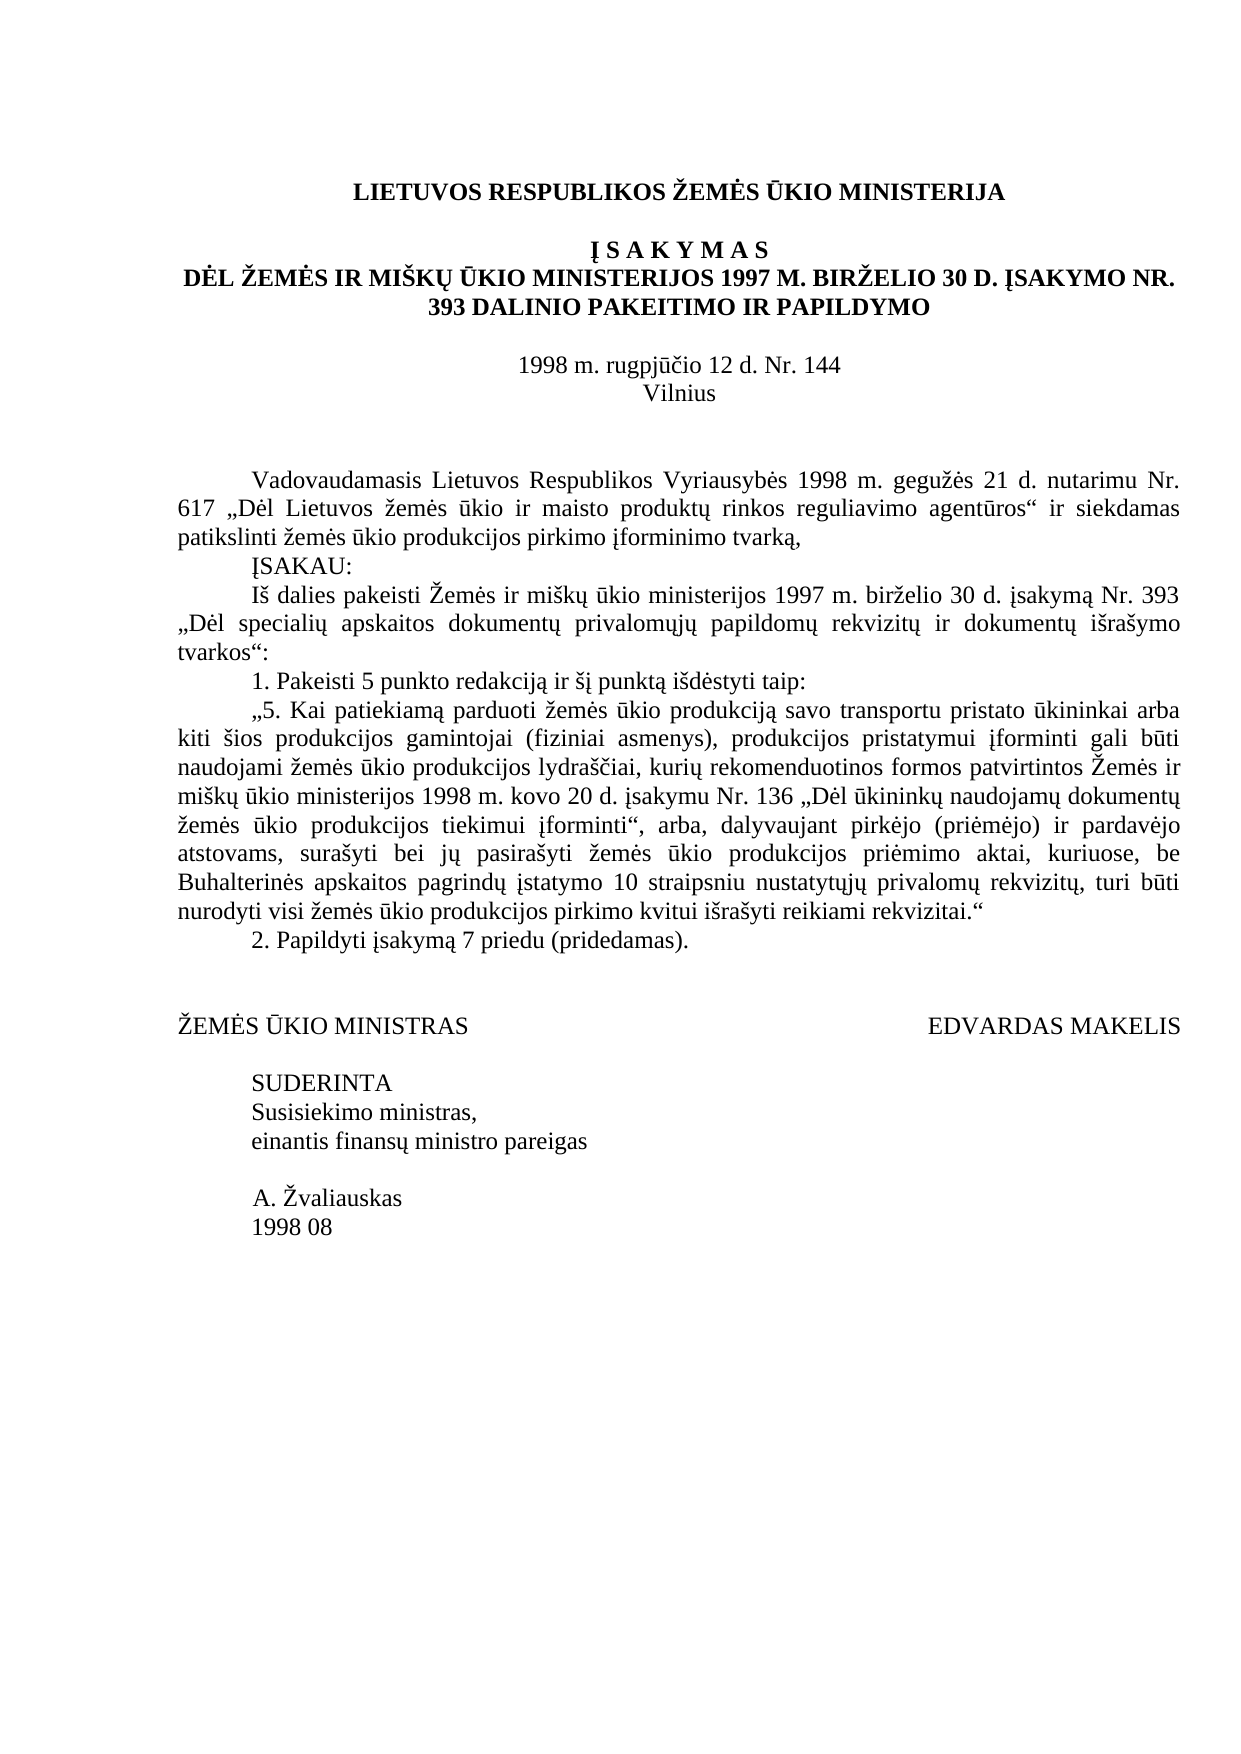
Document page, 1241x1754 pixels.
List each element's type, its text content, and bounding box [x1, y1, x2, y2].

text Susisiekimo ministras, [177, 1097, 1181, 1126]
text „5. Kai patiekiamą parduoti žemės ūkio produkciją savo transportu pristato ūkininkai arba kiti šios produkcijos gamintojai (fiziniai asmenys), produkcijos pristatymui įforminti gali būti naudojami žemės ūkio produkcijos lydraščiai, kurių rekomenduotinos formos patvirtintos Žemės ir miškų ūkio ministerijos 1998 m. kovo 20 d. įsakymu Nr. 136 „Dėl ūkininkų naudojamų dokumentų žemės ūkio produkcijos tiekimui įforminti“, arba, dalyvaujant pirkėjo (priėmėjo) ir pardavėjo atstovams, surašyti bei jų pasirašyti žemės ūkio produkcijos priėmimo aktai, kuriuose, be Buhalterinės apskaitos pagrindų įstatymo 10 straipsniu nustatytųjų privalomų rekvizitų, turi būti nurodyti visi žemės ūkio produkcijos pirkimo kvitui išrašyti reikiami rekvizitai.“ [177, 695, 1181, 925]
text 1998 08 [177, 1212, 1181, 1241]
text einantis finansų ministro pareigas [177, 1126, 1181, 1155]
text Žemės ūkio Ministras Edvardas Makelis [177, 1011, 1181, 1040]
text Vilnius [177, 378, 1181, 407]
text DĖL ŽEMĖS IR MIŠKŲ ŪKIO MINISTERIJOS 1997 M. BIRŽELIO 30 D. ĮSAKYMO NR. 393 DALINIO PAKEITIMO IR PAPILDYMO [177, 263, 1181, 321]
text Vadovaudamasis Lietuvos Respublikos Vyriausybės 1998 m. gegužės 21 d. nutarimu Nr. 617 „Dėl Lietuvos žemės ūkio ir maisto produktų rinkos reguliavimo agentūros“ ir siekdamas patikslinti žemės ūkio produkcijos pirkimo įforminimo tvarką, [177, 465, 1181, 551]
text ĮSAKAU: [177, 551, 1181, 580]
text A. Žvaliauskas [177, 1183, 1181, 1212]
text Į S A K Y M A S [177, 235, 1181, 263]
text 1. Pakeisti 5 punkto redakciją ir šį punktą išdėstyti taip: [177, 666, 1181, 695]
text Iš dalies pakeisti Žemės ir miškų ūkio ministerijos 1997 m. birželio 30 d. įsakymą Nr. 393 „Dėl specialių apskaitos dokumentų privalomųjų papildomų rekvizitų ir dokumentų išrašymo tvarkos“: [177, 580, 1181, 666]
text LIETUVOS RESPUBLIKOS ŽEMĖS ŪKIO MINISTERIJA [177, 177, 1181, 206]
text SUDERINTA [177, 1068, 1181, 1097]
text 2. Papildyti įsakymą 7 priedu (pridedamas). [177, 925, 1181, 953]
text 1998 m. rugpjūčio 12 d. Nr. 144 [177, 350, 1181, 378]
